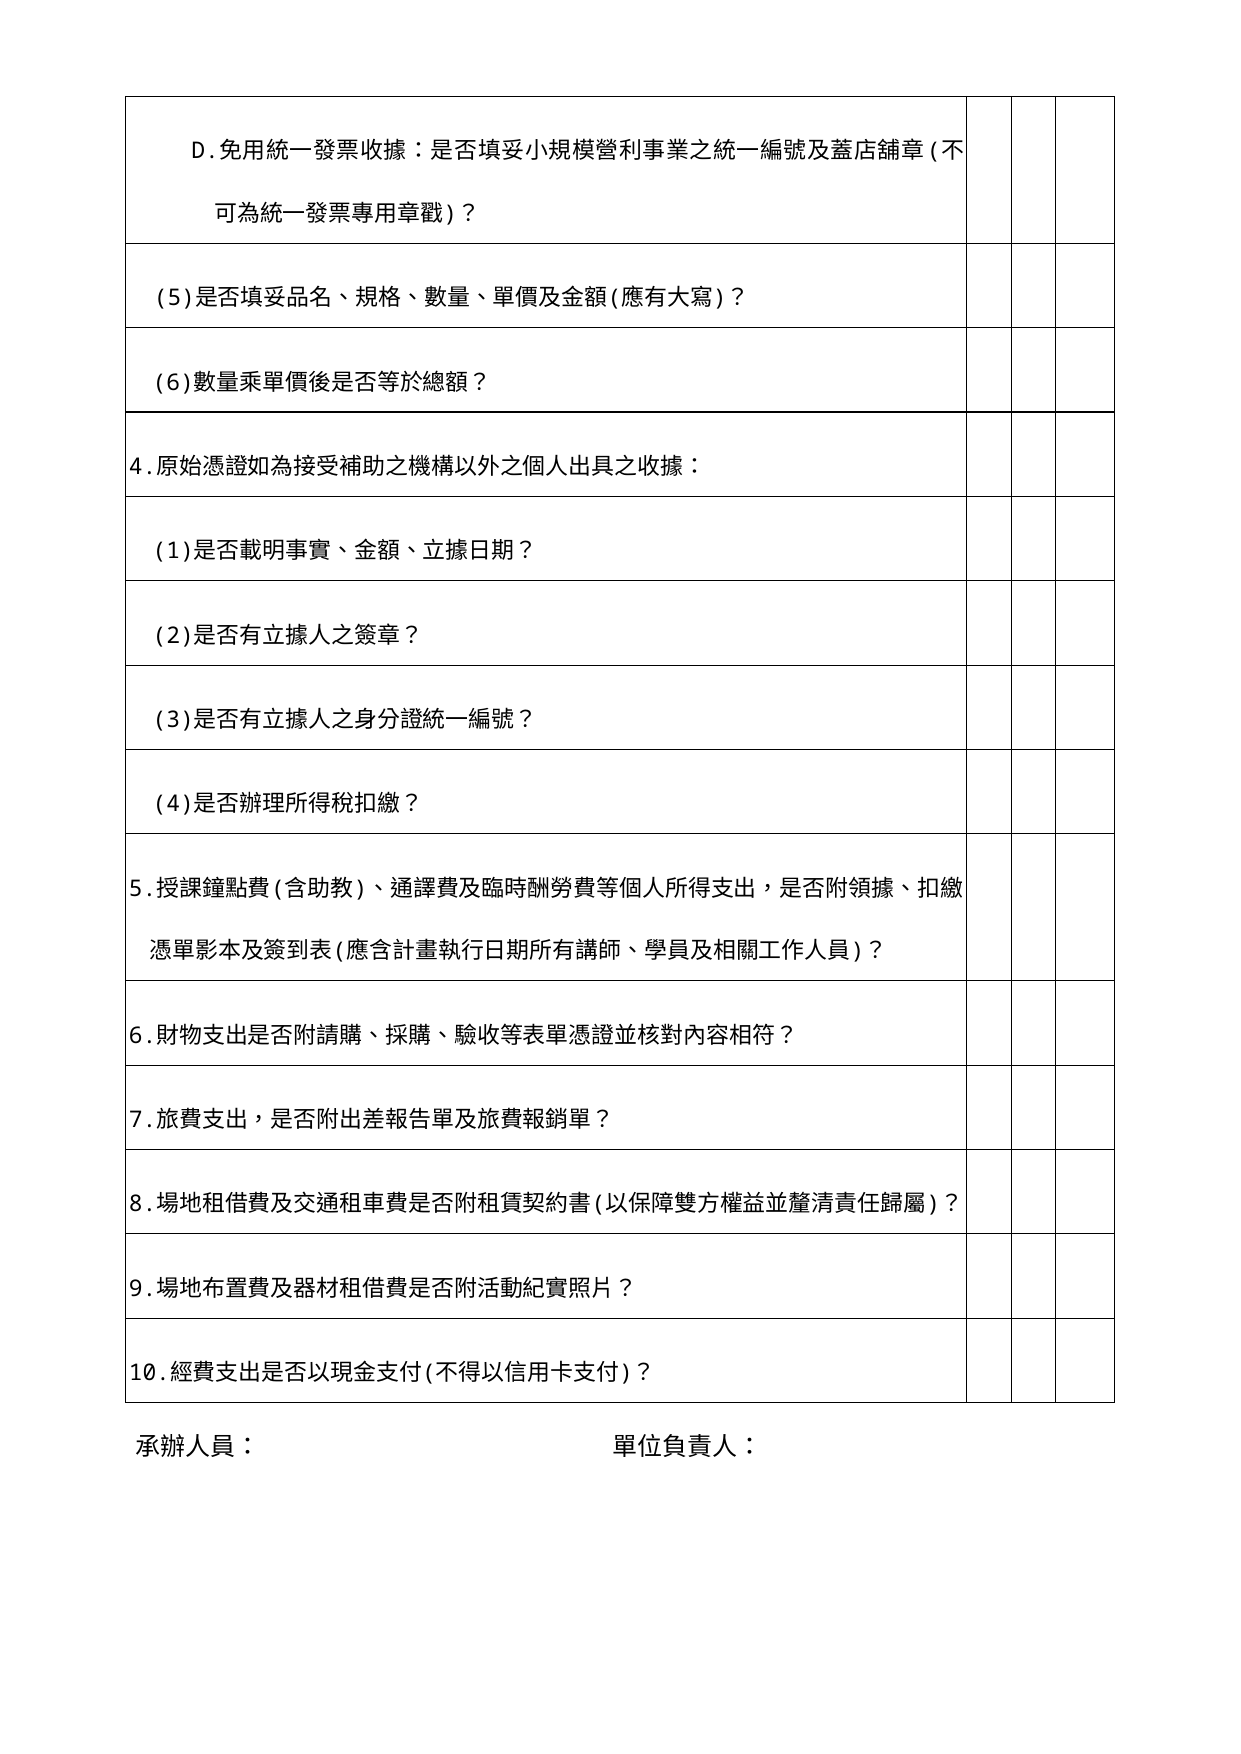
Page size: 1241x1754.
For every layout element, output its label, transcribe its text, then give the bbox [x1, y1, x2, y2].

table_cell [967, 1150, 1011, 1233]
table_cell 10.經費支出是否以現金支付(不得以信用卡支付)？ [126, 1319, 966, 1402]
table_cell [967, 97, 1011, 243]
table_cell [967, 497, 1011, 580]
table_cell [967, 981, 1011, 1064]
table_cell 5.授課鐘點費(含助教)、通譯費及臨時酬勞費等個人所得支出，是否附領據、扣繳憑單影本及簽到表(應含計畫執行日期所有講師、學員及相關工作人員)？ [126, 834, 966, 980]
table_cell 8.場地租借費及交通租車費是否附租賃契約書(以保障雙方權益並釐清責任歸屬)？ [126, 1150, 966, 1233]
table_cell (6)數量乘單價後是否等於總額？ [126, 328, 966, 411]
table_cell (2)是否有立據人之簽章？ [126, 581, 966, 664]
table_cell [1012, 666, 1055, 749]
table_cell [1056, 834, 1114, 980]
table_cell [1056, 1319, 1114, 1402]
table_cell 4.原始憑證如為接受補助之機構以外之個人出具之收據： [126, 413, 966, 496]
table_cell [1056, 413, 1114, 496]
table_cell (1)是否載明事實、金額、立據日期？ [126, 497, 966, 580]
table_cell [1056, 981, 1114, 1064]
table_cell [967, 413, 1011, 496]
table_cell [967, 750, 1011, 833]
table_cell [1056, 244, 1114, 327]
table_cell [1012, 581, 1055, 664]
table_cell [1012, 1066, 1055, 1149]
table_cell [1056, 97, 1114, 243]
table_cell [967, 581, 1011, 664]
table_cell [1012, 97, 1055, 243]
table_cell [1012, 328, 1055, 411]
table_cell [1012, 981, 1055, 1064]
table_cell [967, 328, 1011, 411]
table_cell [1056, 750, 1114, 833]
table_cell [967, 244, 1011, 327]
table_cell [967, 1066, 1011, 1149]
table_cell D.免用統一發票收據：是否填妥小規模營利事業之統一編號及蓋店舖章(不可為統一發票專用章戳)？ [126, 97, 966, 243]
table_cell [1012, 834, 1055, 980]
table_cell (5)是否填妥品名、規格、數量、單價及金額(應有大寫)？ [126, 244, 966, 327]
table_cell [1056, 666, 1114, 749]
table_cell [967, 1234, 1011, 1318]
table_cell [1056, 1066, 1114, 1149]
table_cell (4)是否辦理所得稅扣繳？ [126, 750, 966, 833]
table_cell 7.旅費支出，是否附出差報告單及旅費報銷單？ [126, 1066, 966, 1149]
table_cell [1012, 1319, 1055, 1402]
table_cell [967, 1319, 1011, 1402]
table_cell [967, 666, 1011, 749]
table_cell [1012, 244, 1055, 327]
table_cell [1056, 1234, 1114, 1318]
table_cell [1012, 497, 1055, 580]
table_cell 9.場地布置費及器材租借費是否附活動紀實照片？ [126, 1234, 966, 1318]
table_cell [1056, 1150, 1114, 1233]
table_cell 6.財物支出是否附請購、採購、驗收等表單憑證並核對內容相符？ [126, 981, 966, 1064]
table_cell [1012, 1150, 1055, 1233]
table_cell (3)是否有立據人之身分證統一編號？ [126, 666, 966, 749]
table_cell [1012, 413, 1055, 496]
table_cell [1012, 1234, 1055, 1318]
table_cell [967, 834, 1011, 980]
table_cell [1056, 581, 1114, 664]
text 承辦人員： 單位負責人： [75, 1403, 1165, 1466]
table_cell [1012, 750, 1055, 833]
table_cell [1056, 328, 1114, 411]
table_cell [1056, 497, 1114, 580]
